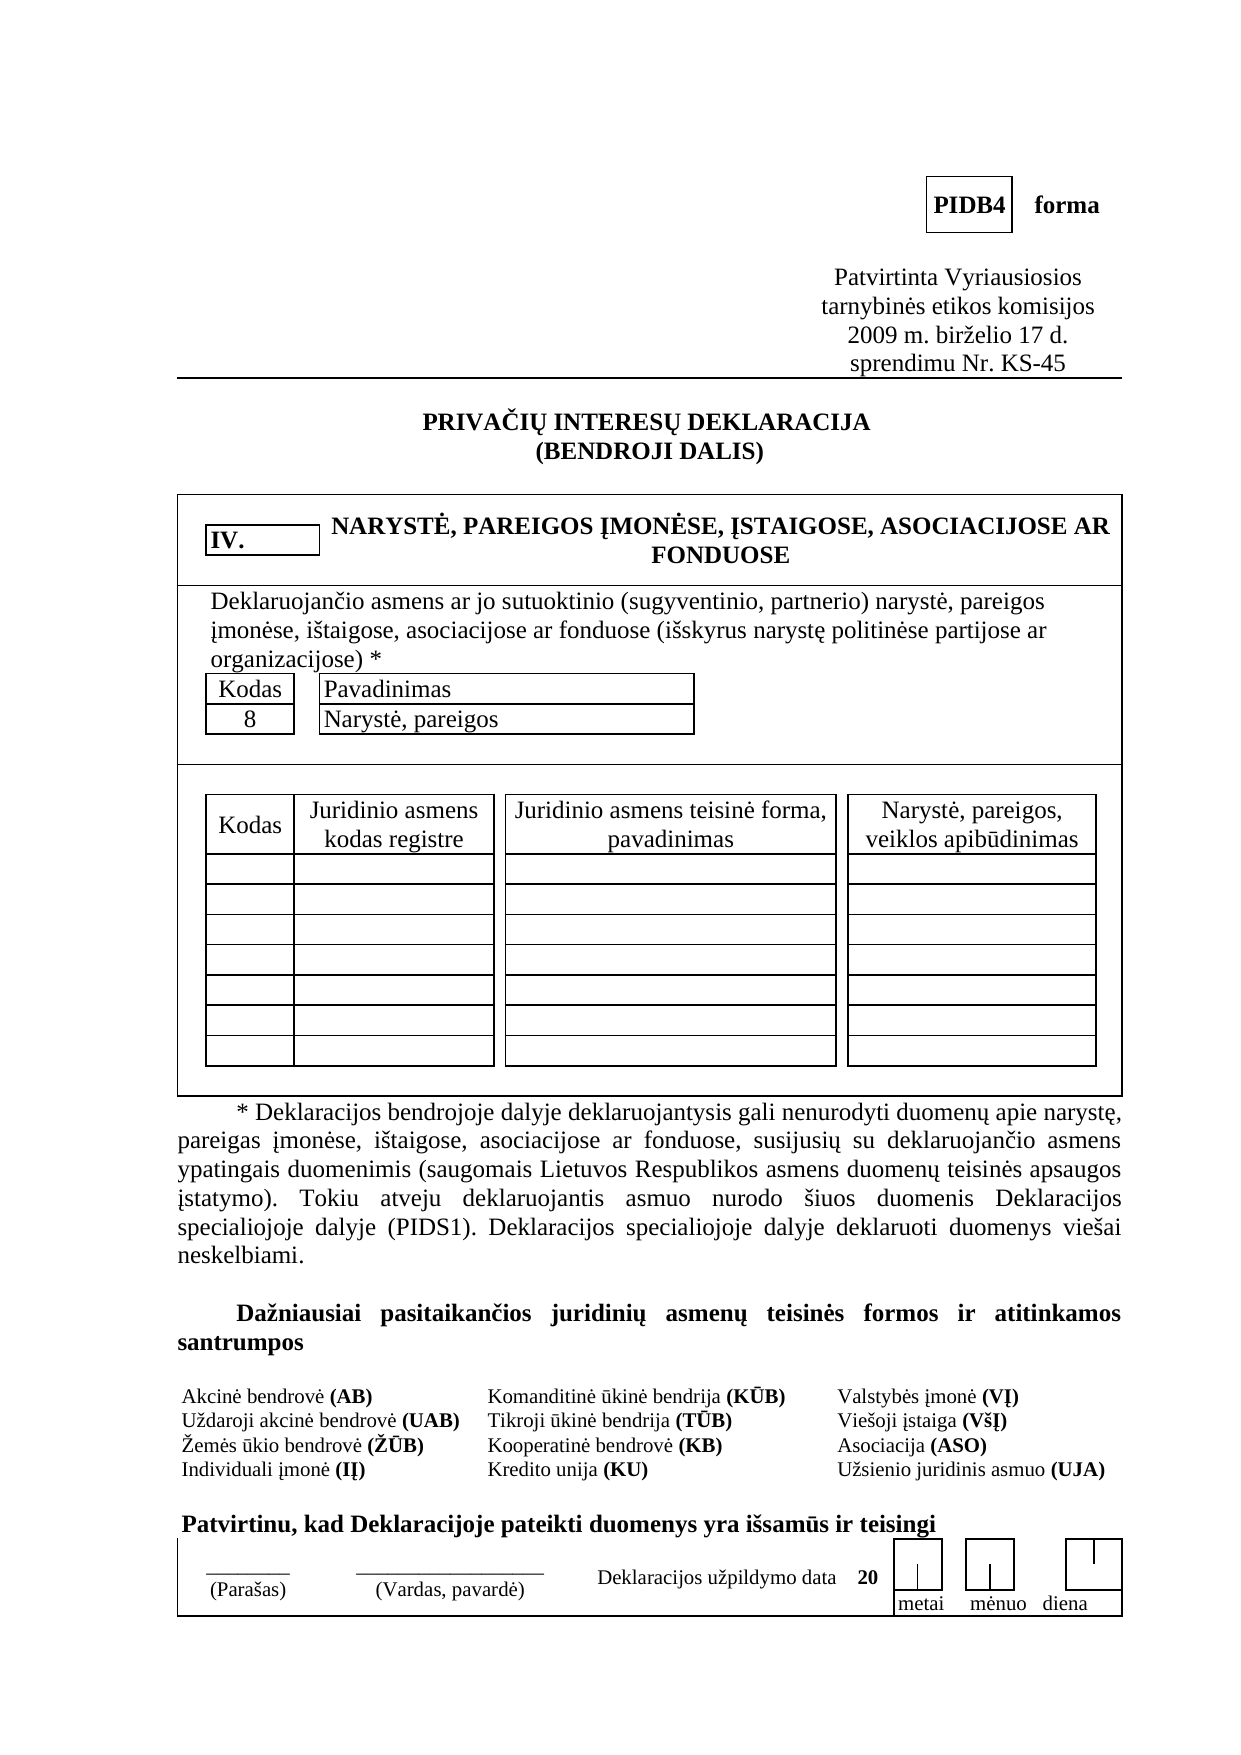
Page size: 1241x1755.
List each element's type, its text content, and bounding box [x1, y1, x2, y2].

table_cell [178, 974, 205, 1004]
table_cell [837, 944, 847, 974]
table_cell [1097, 1004, 1121, 1035]
table_cell Uždaroji akcinė bendrovė (UAB) [177, 1409, 483, 1432]
table_cell [178, 914, 205, 944]
table_cell [695, 673, 1121, 703]
table_cell Asociacija (ASO) [833, 1433, 1122, 1457]
table_cell [849, 976, 1095, 1004]
table_cell [295, 915, 493, 944]
table_header [178, 495, 206, 524]
table_cell [295, 1006, 493, 1035]
table_cell Tikroji ūkinė bendrija (TŪB) [483, 1409, 833, 1432]
table_cell [495, 1004, 505, 1035]
table_cell __________________ (Vardas, pavardė) [319, 1538, 581, 1615]
text Dažniausiai pasitaikančios juridinių asmenų teisinės formos ir atitinkamos santrumpos [177, 1298, 1122, 1356]
table_cell Deklaruojančio asmens ar jo sutuoktinio (sugyventinio, partnerio) narystė, pareigos įmonėse, ištaigose, asociacijose ar fonduose (išskyrus narystę politinėse partijose ar organizacijose) * [206, 586, 1121, 672]
table_cell [178, 703, 205, 733]
table_cell [849, 885, 1095, 913]
table_cell Kredito unija (KU) [483, 1457, 833, 1481]
table_cell [967, 1540, 990, 1564]
table_cell Kodas [207, 795, 293, 853]
table_cell [178, 586, 206, 672]
table_cell Juridinio asmens teisinė forma, pavadinimas [506, 795, 835, 853]
table_cell [178, 1035, 205, 1065]
table_cell [295, 703, 319, 733]
text (BENDROJI DALIS) [177, 436, 1122, 465]
table_cell Užsienio juridinis asmuo (UJA) [833, 1457, 1122, 1481]
table_cell metai [895, 1589, 966, 1615]
table_cell [837, 974, 847, 1004]
table_cell [849, 945, 1095, 974]
table_cell [207, 945, 293, 974]
table_cell [207, 855, 293, 883]
table_cell [295, 855, 493, 883]
table_cell [506, 945, 835, 974]
table_cell [837, 794, 847, 853]
table_cell [1097, 944, 1121, 974]
table_cell [918, 1540, 941, 1564]
table_cell [1094, 1564, 1121, 1589]
table_cell [506, 1036, 835, 1065]
table_cell [849, 855, 1095, 883]
table_cell [1067, 1564, 1094, 1589]
table_cell [495, 974, 505, 1004]
table_cell [695, 703, 1121, 733]
table_cell Juridinio asmens kodas registre [295, 795, 493, 853]
text PRIVAČIŲ INTERESŲ DEKLARACIJA [177, 407, 1122, 436]
table_cell [495, 853, 505, 883]
table_header [206, 495, 319, 524]
table_cell [794, 232, 927, 262]
table_cell Žemės ūkio bendrovė (ŽŪB) [177, 1433, 483, 1457]
table_header [177, 176, 794, 292]
table_header PIDB4 [927, 177, 1011, 232]
table_cell [178, 1065, 1121, 1095]
table_cell [943, 1564, 965, 1589]
table_cell [295, 945, 493, 974]
table_cell [495, 883, 505, 913]
table_cell diena [1038, 1589, 1121, 1615]
table_cell [837, 853, 847, 883]
table_cell [1097, 1035, 1121, 1065]
table_cell [895, 1564, 917, 1589]
table_cell [178, 524, 205, 554]
table_cell [207, 915, 293, 944]
table_cell [506, 885, 835, 913]
table_cell [895, 1540, 918, 1564]
table_cell [1097, 974, 1121, 1004]
table_cell [207, 976, 293, 1004]
table_cell [506, 915, 835, 944]
table_cell [207, 1006, 293, 1035]
table_cell [1097, 883, 1121, 913]
table_cell [178, 765, 1121, 794]
table_cell [1015, 1538, 1038, 1564]
table_cell [1097, 853, 1121, 883]
table_cell [918, 1564, 941, 1589]
table_cell [177, 292, 794, 377]
table_cell [495, 914, 505, 944]
table_cell [927, 233, 1012, 262]
table_cell [495, 794, 505, 853]
text * Deklaracijos bendrojoje dalyje deklaruojantysis gali nenurodyti duomenų apie narystę, pareigas įmonėse, ištaigose, asociacijose ar fonduose, susijusių su deklaruojančio asmens ypatingais duomenimis (saugomais Lietuvos Respublikos asmens duomenų teisinės apsaugos įstatymo). Tokiu atveju deklaruojantis asmuo nurodo šiuos duomenis Deklaracijos specialiojoje dalyje (PIDS1). Deklaracijos specialiojoje dalyje deklaruoti duomenys viešai neskelbiami. [177, 1097, 1122, 1269]
table_cell Patvirtinta Vyriausiosios tarnybinės etikos komisijos 2009 m. birželio 17 d. sprendimu Nr. KS-45 [794, 262, 1122, 377]
table_cell [849, 915, 1095, 944]
table_cell [1097, 794, 1121, 853]
table_cell [495, 944, 505, 974]
table_cell [178, 1004, 205, 1035]
table_cell [178, 673, 205, 703]
table_cell [178, 853, 205, 883]
table_cell [991, 1564, 1013, 1589]
table_cell [178, 733, 1121, 763]
table_header Komanditinė ūkinė bendrija (KŪB) [483, 1384, 833, 1408]
table_cell [990, 1540, 1013, 1564]
table_cell [1097, 914, 1121, 944]
table_cell IV. [207, 526, 319, 554]
table_header forma [1013, 176, 1122, 232]
table_cell [495, 1035, 505, 1065]
table_cell Deklaracijos užpildymo data 20 [581, 1538, 893, 1615]
table_cell [506, 976, 835, 1004]
table_cell [506, 855, 835, 883]
table_cell [295, 1036, 493, 1065]
table_cell [295, 673, 319, 703]
table_cell Kooperatinė bendrovė (KB) [483, 1433, 833, 1457]
table_cell [1067, 1540, 1093, 1564]
table_cell ________ (Parašas) [178, 1538, 319, 1615]
table_cell [506, 1006, 835, 1035]
table_cell [295, 976, 493, 1004]
table_cell [967, 1564, 989, 1589]
table_cell [837, 914, 847, 944]
table_cell [178, 794, 205, 853]
table_cell Narystė, pareigos [320, 705, 693, 733]
table_cell [295, 885, 493, 913]
table_cell [1012, 232, 1122, 262]
table_cell [1015, 1564, 1038, 1589]
table_header Akcinė bendrovė (AB) [177, 1384, 483, 1408]
table_cell Narystė, pareigos, veiklos apibūdinimas [849, 795, 1095, 853]
table_header NARYSTĖ, PAREIGOS ĮMONĖSE, ĮSTAIGOSE, ASOCIACIJOSE AR FONDUOSE [319, 495, 1121, 585]
table_cell [837, 883, 847, 913]
table_cell [943, 1538, 965, 1564]
table_header Valstybės įmonė (VĮ) [833, 1384, 1122, 1408]
table_cell [1038, 1538, 1065, 1564]
table_cell 8 [207, 705, 293, 733]
table_cell [849, 1006, 1095, 1035]
table_header Patvirtinu, kad Deklaracijoje pateikti duomenys yra išsamūs ir teisingi [177, 1509, 1122, 1538]
table_cell Kodas [207, 674, 293, 703]
table_cell [178, 883, 205, 913]
table_cell Individuali įmonė (IĮ) [177, 1457, 483, 1481]
table_cell [849, 1036, 1095, 1065]
table_cell [207, 1036, 293, 1065]
table_cell [178, 944, 205, 974]
table_cell [207, 885, 293, 913]
table_header [794, 176, 926, 232]
table_cell Viešoji įstaiga (VšĮ) [833, 1409, 1122, 1432]
table_cell [1038, 1564, 1065, 1589]
table_cell [837, 1035, 847, 1065]
table_cell mėnuo [966, 1589, 1038, 1615]
table_cell Pavadinimas [320, 674, 693, 703]
table_cell [1095, 1540, 1121, 1564]
table_cell [837, 1004, 847, 1035]
table_cell [178, 554, 206, 585]
table_cell [206, 556, 319, 585]
